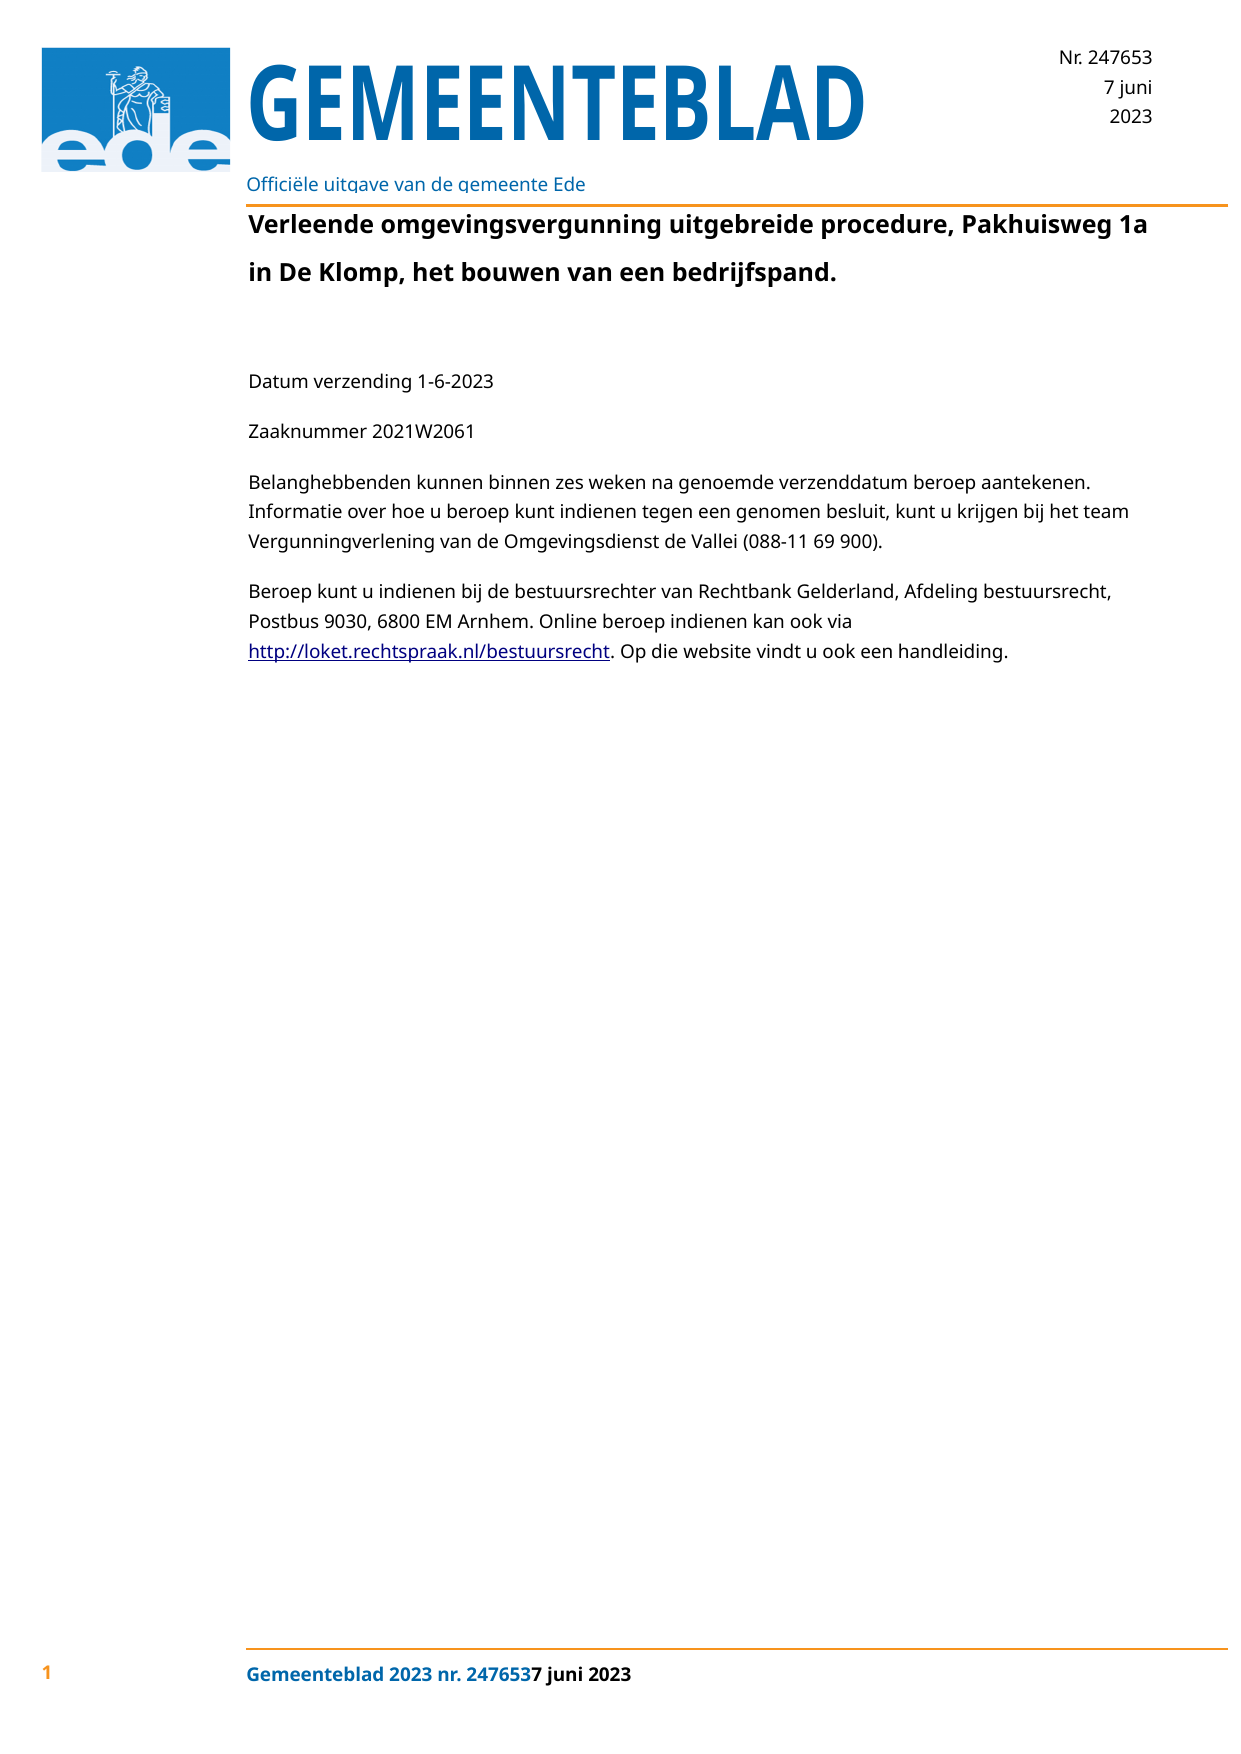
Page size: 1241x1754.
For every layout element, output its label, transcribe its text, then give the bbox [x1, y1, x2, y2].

text Beroep kunt u indienen bij de bestuursrechter van Rechtbank Gelderland, Afdeling bestuursrecht, Postbus 9030, 6800 EM Arnhem. Online beroep indienen kan ook via http://loket.rechtspraak.nl/bestuursrecht. Op die website vindt u ook een handleiding. [248, 579, 1152, 664]
text Belanghebbenden kunnen binnen zes weken na genoemde verzenddatum beroep aantekenen. Informatie over hoe u beroep kunt indienen tegen een genomen besluit, kunt u krijgen bij het team Vergunningverlening van de Omgevingsdienst de Vallei (088-11 69 900). [248, 469, 1152, 554]
text Verleende omgevingsvergunning uitgebreide procedure, Pakhuisweg 1a in De Klomp, het bouwen van een bedrijfspand. [248, 207, 1152, 288]
picture [41, 47, 231, 172]
text Zaaknummer 2021W2061 [248, 419, 1152, 444]
text Datum verzending 1-6-2023 [248, 368, 1152, 394]
